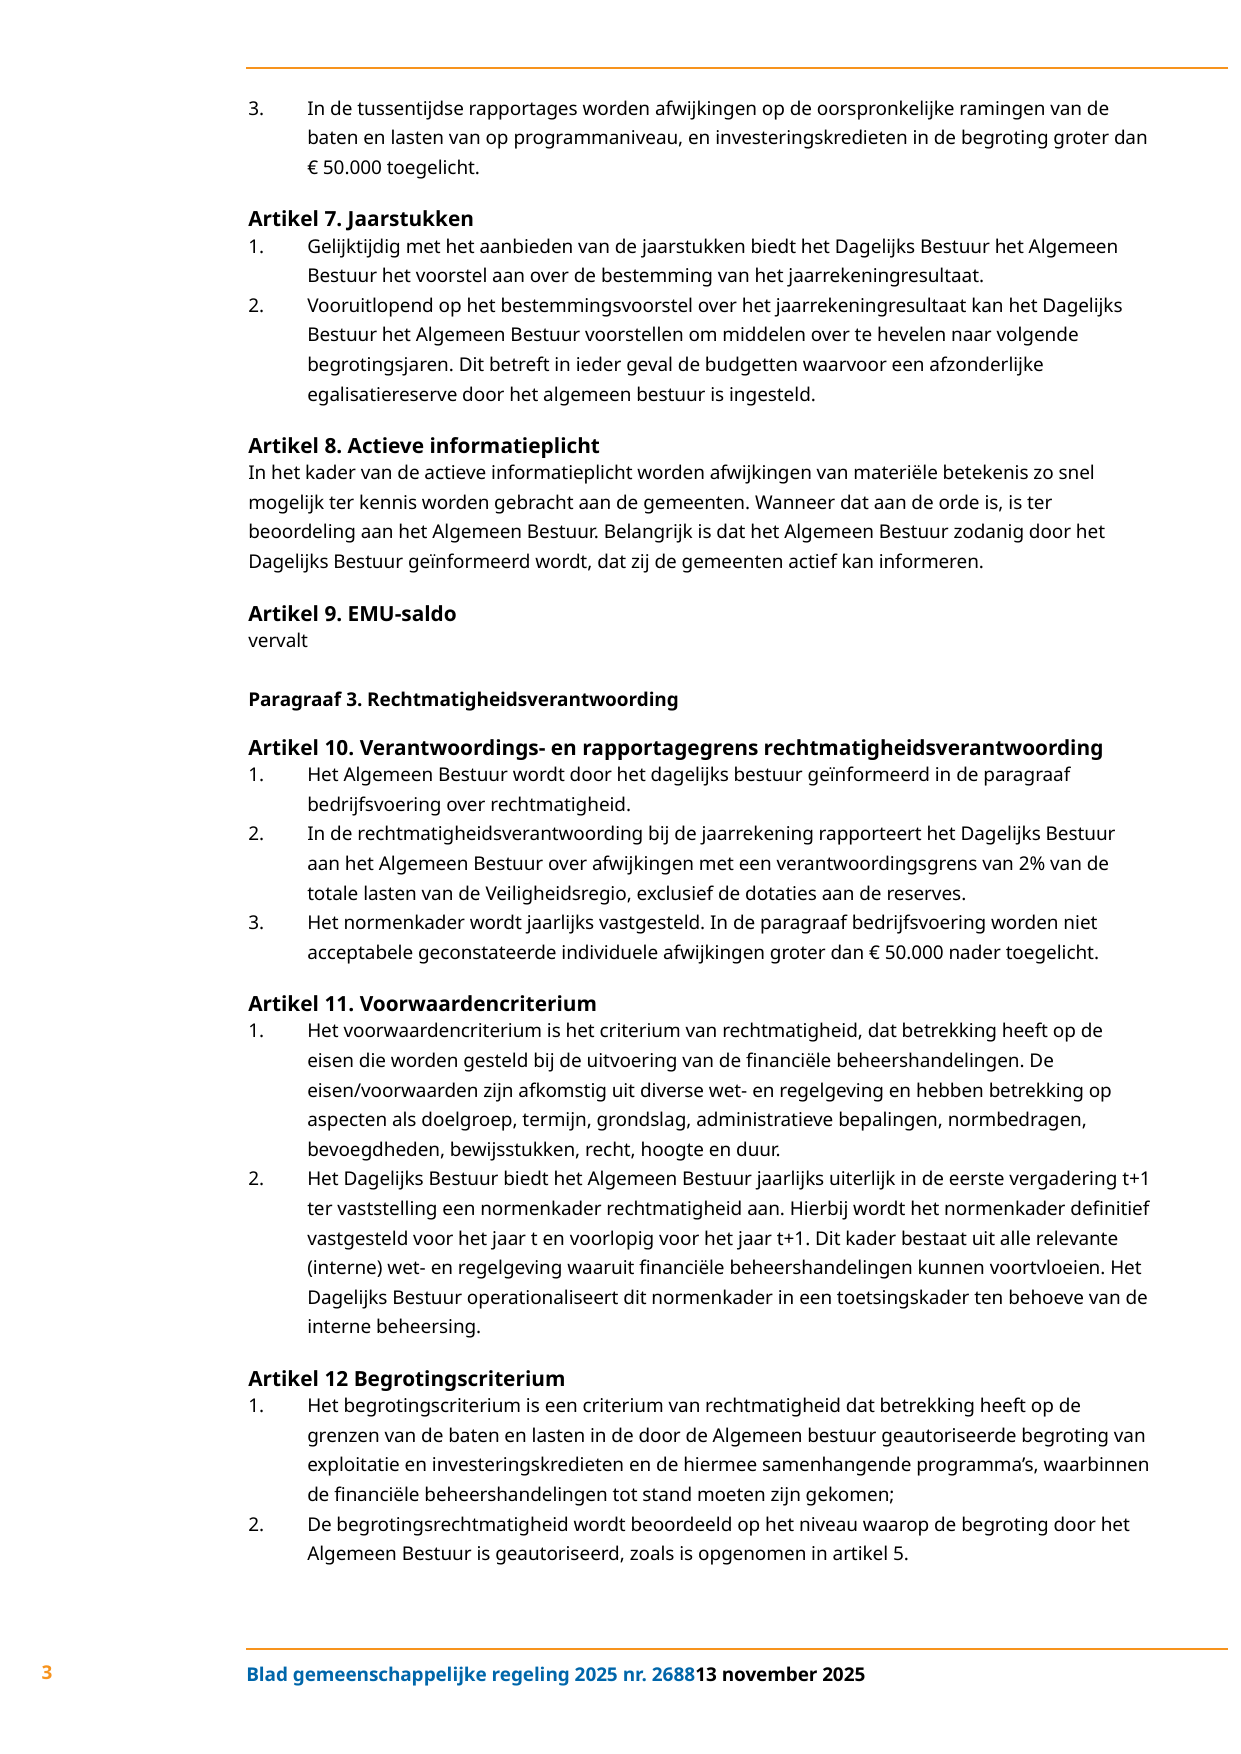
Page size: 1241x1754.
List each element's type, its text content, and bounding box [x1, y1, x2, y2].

list In de rechtmatigheidsverantwoording bij de jaarrekening rapporteert het Dagelijks Bestuur aan het Algemeen Bestuur over afwijkingen met een verantwoordingsgrens van 2% van de totale lasten van de Veiligheidsregio, exclusief de dotaties aan de reserves. [248, 821, 1152, 905]
list De begrotingsrechtmatigheid wordt beoordeeld op het niveau waarop de begroting door het Algemeen Bestuur is geautoriseerd, zoals is opgenomen in artikel 5. [248, 1511, 1152, 1566]
text Artikel 12 Begrotingscriterium [248, 1364, 1152, 1392]
list Het normenkader wordt jaarlijks vastgesteld. In de paragraaf bedrijfsvoering worden niet acceptabele geconstateerde individuele afwijkingen groter dan € 50.000 nader toegelicht. [248, 909, 1152, 964]
list In de tussentijdse rapportages worden afwijkingen op de oorspronkelijke ramingen van de baten en lasten van op programmaniveau, en investeringskredieten in de begroting groter dan € 50.000 toegelicht. [248, 95, 1152, 180]
list Gelijktijdig met het aanbieden van de jaarstukken biedt het Dagelijks Bestuur het Algemeen Bestuur het voorstel aan over de bestemming van het jaarrekeningresultaat. [248, 233, 1152, 288]
list Het Algemeen Bestuur wordt door het dagelijks bestuur geïnformeerd in de paragraaf bedrijfsvoering over rechtmatigheid. [248, 761, 1152, 817]
text Artikel 11. Voorwaardencriterium [248, 989, 1152, 1018]
list Het voorwaardencriterium is het criterium van rechtmatigheid, dat betrekking heeft op de eisen die worden gesteld bij de uitvoering van de financiële beheershandelingen. De eisen/voorwaarden zijn afkomstig uit diverse wet- en regelgeving en hebben betrekking op aspecten als doelgroep, termijn, grondslag, administratieve bepalingen, normbedragen, bevoegdheden, bewijsstukken, recht, hoogte en duur. [248, 1018, 1152, 1162]
list Vooruitlopend op het bestemmingsvoorstel over het jaarrekeningresultaat kan het Dagelijks Bestuur het Algemeen Bestuur voorstellen om middelen over te hevelen naar volgende begrotingsjaren. Dit betreft in ieder geval de budgetten waarvoor een afzonderlijke egalisatiereserve door het algemeen bestuur is ingesteld. [248, 292, 1152, 406]
list Het begrotingscriterium is een criterium van rechtmatigheid dat betrekking heeft op de grenzen van de baten en lasten in de door de Algemeen bestuur geautoriseerde begroting van exploitatie en investeringskredieten en de hiermee samenhangende programma’s, waarbinnen de financiële beheershandelingen tot stand moeten zijn gekomen; [248, 1392, 1152, 1507]
list Het Dagelijks Bestuur biedt het Algemeen Bestuur jaarlijks uiterlijk in de eerste vergadering t+1 ter vaststelling een normenkader rechtmatigheid aan. Hierbij wordt het normenkader definitief vastgesteld voor het jaar t en voorlopig voor het jaar t+1. Dit kader bestaat uit alle relevante (interne) wet- en regelgeving waaruit financiële beheershandelingen kunnen voortvloeien. Het Dagelijks Bestuur operationaliseert dit normenkader in een toetsingskader ten behoeve van de interne beheersing. [248, 1166, 1152, 1339]
text Artikel 10. Verantwoordings- en rapportagegrens rechtmatigheidsverantwoording [248, 733, 1152, 761]
text Artikel 7. Jaarstukken [248, 204, 1152, 233]
text In het kader van de actieve informatieplicht worden afwijkingen van materiële betekenis zo snel mogelijk ter kennis worden gebracht aan de gemeenten. Wanneer dat aan de orde is, is ter beoordeling aan het Algemeen Bestuur. Belangrijk is dat het Algemeen Bestuur zodanig door het Dagelijks Bestuur geïnformeerd wordt, dat zij de gemeenten actief kan informeren. [248, 459, 1152, 574]
text Artikel 9. EMU-saldo [248, 599, 1152, 627]
picture [41, 47, 231, 172]
text vervalt [248, 627, 1152, 653]
text Artikel 8. Actieve informatieplicht [248, 431, 1152, 459]
text Paragraaf 3. Rechtmatigheidsverantwoording [248, 686, 1152, 712]
